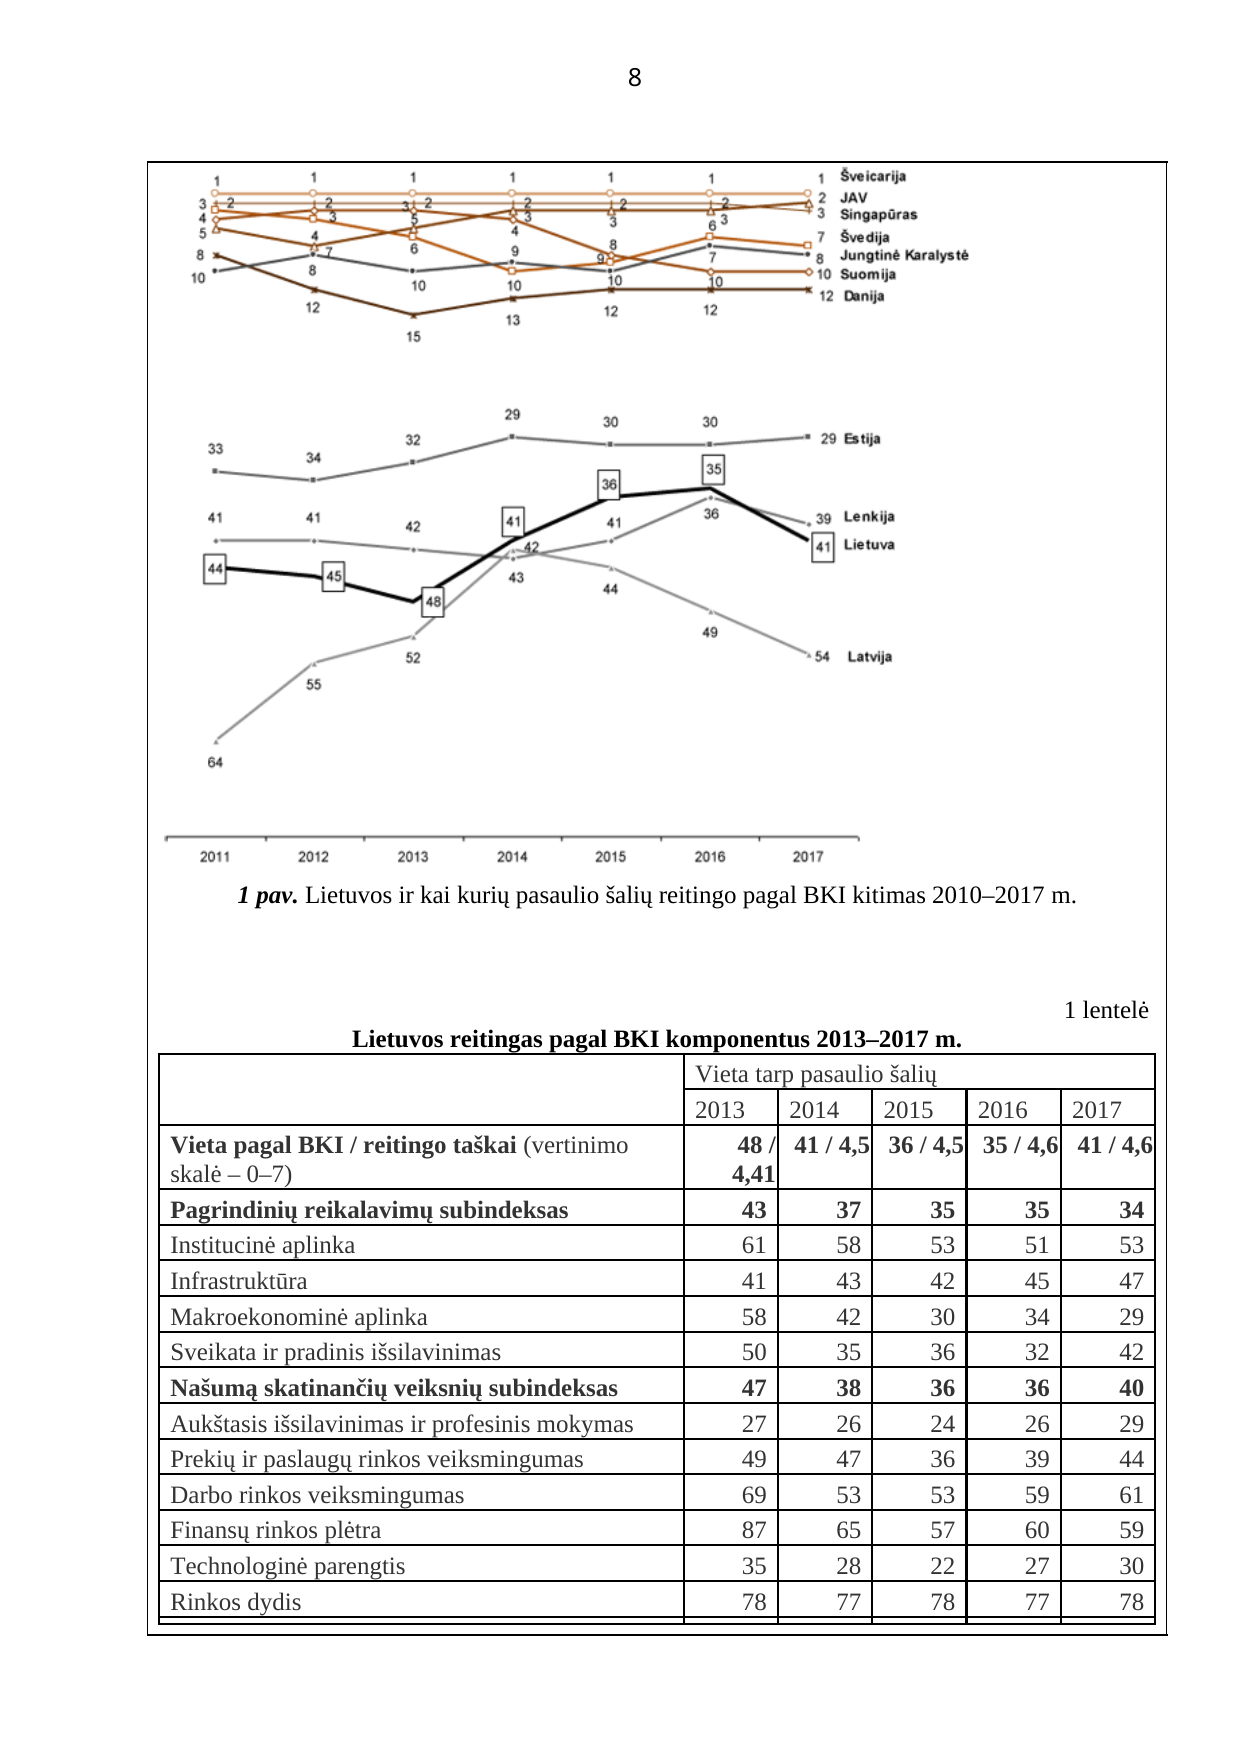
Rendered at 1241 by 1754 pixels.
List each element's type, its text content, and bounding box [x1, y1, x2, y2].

table_cell Našumą skatinančių veiksnių subindeksas [160, 1368, 683, 1402]
table_cell 42 [1062, 1333, 1154, 1366]
table_cell 35 [873, 1190, 965, 1224]
table_cell 42 [873, 1261, 965, 1295]
table_cell 34 [1062, 1190, 1154, 1224]
table_cell 57 [873, 1511, 965, 1544]
table_cell [779, 1618, 871, 1622]
table_cell 47 [1062, 1261, 1154, 1295]
table_cell 45 [968, 1261, 1060, 1295]
table_cell 30 [873, 1297, 965, 1331]
table_cell 2014 [779, 1090, 871, 1124]
table_cell 37 [779, 1190, 871, 1224]
table_cell 53 [1062, 1226, 1154, 1259]
table_cell [873, 1618, 965, 1622]
table_cell 29 [1062, 1404, 1154, 1437]
table_cell 61 [1062, 1475, 1154, 1509]
table_cell 34 [968, 1297, 1060, 1331]
table_cell 36 [873, 1368, 965, 1402]
table_cell Technologinė parengtis [160, 1546, 683, 1580]
table_cell 44 [1062, 1440, 1154, 1473]
table_cell 35 [685, 1546, 777, 1580]
table_cell Makroekonominė aplinka [160, 1297, 683, 1331]
table_cell Infrastruktūra [160, 1261, 683, 1295]
table_cell 2016 [968, 1090, 1060, 1124]
table_cell 53 [873, 1475, 965, 1509]
table_header [159, 163, 1115, 880]
table_cell 78 [873, 1582, 965, 1616]
table_cell 77 [779, 1582, 871, 1616]
table_cell 58 [779, 1226, 871, 1259]
table_cell 47 [779, 1440, 871, 1473]
table_cell 43 [685, 1190, 777, 1224]
table_cell 26 [968, 1404, 1060, 1437]
table_cell 35 [779, 1333, 871, 1366]
table_cell 53 [873, 1226, 965, 1259]
table_cell 50 [685, 1333, 777, 1366]
table_cell 32 [968, 1333, 1060, 1366]
table_cell 35 [968, 1190, 1060, 1224]
table_cell 2015 [873, 1090, 965, 1124]
table_cell Rinkos dydis [160, 1582, 683, 1616]
table_cell 42 [779, 1297, 871, 1331]
table_cell 38 [779, 1368, 871, 1402]
table_cell Darbo rinkos veiksmingumas [160, 1475, 683, 1509]
table_cell 36 [968, 1368, 1060, 1402]
table_cell 29 [1062, 1297, 1154, 1331]
table_cell 51 [968, 1226, 1060, 1259]
table_cell Vieta pagal BKI / reitingo taškai (vertinimo skalė – 0–7) [160, 1126, 683, 1188]
table_cell Institucinė aplinka [160, 1226, 683, 1259]
table_cell [968, 1618, 1060, 1622]
table_header Ekonominiai veiksniai 1. Lietuvos užimama vieta pagal Pasaulio konkurencingumo indeksą Pasaulio ekonomikos forumas (PEF) kasmet atlieka pasaulio šalių vertinimus pagal bendrą konkurencingumo indeksą (BKI). BKI skaičiuojamas atsižvelgiant į visų šalių respondentų vertinimus, svarbiausius makroekonominius rodiklius bei įvertintus tris subindeksus (pagrindinių reikalavimų, našumą (efektyvumą) skatinančių veiksnių ir inovatyvumo bei verslo išmanumo). 2017 m. Pasaulio ekonomikos forumo konkurencingumo tyrimo duomenimis, devintus metus lyderė pagal BKI išlieka Šveicarija. Antroje vietoje – JAV, trečioje – iš antros vietos nusileidęs Singapūras. Lietuva pagal BKI kasmet kilusi aukštyn 2017 m. nusileido 6 pakopom žemyn į 41 vietą: 2016 m. pakilo 1 pakopa ir užėmė 35 vietą, 2015 m. – 36, 2014 m. – 41, 2013 m. – 48. Estija pakilo 1 pakopa ir užima 29 vietą, Latvija iš 49 nusileido į 54 vietą. Pagal pagrindinių reikalavimų subindeksą, įvertinantį šalies institucinę aplinką, infrastruktūrą (transportavimo ir ryšių kokybę), makroekonomiką, sveikatą ir pradinį išsilavinimą, kelis metus paeiliui pirmą vietą užėmęs Singapūras, 2017 m. nusileido į antrą vietą, pirmą užleisdamas Šveicarijai, trečioje vietoje jau ketverius metus – Honkongas. Lietuva pagal šį subindeksą pakilo 1 pakopa aukštyn į 34 vietą, Latvija – iš 41 nusileido į 43, Estija – iš 21 nusileido į 22 vietą. Lietuvoje aukščiausiai įvertinta pagrindinių reikalavimų subindekso sritis – makroekonominė aplinka, pagal jos vertinimus Lietuva pakilo 5 pakopom aukštyn ir užėmė 29 vietą (2016 m. – 34 vietą, 2015 m. – 30, 2014 m. – 42, 2013 m. – 58). Pagal sveikatos bei pradinio išsilavinimo vertinimus Lietuva nukrito iš 32 vietos į 42 (2015 m. – 36, 2014 m. – 35, 2013 m. – 50), pagal infrastruktūros – iš 43 nusileido į 47 (2015 m. – 42, 2014 m. – 43, 2013 m. – 41). Kaip ir ankstesniais metais prasčiausiai įvertinta Lietuvos institucinė sritis – 53 vieta (2016 m. – 51, 2015 m. – 53, 2014 m. – 58, 2013 m. – 61). Pagal našumą skatinančių veiksnių subindeksą, aprėpiantį aukštojo išsilavinimo ir profesinio mokymo, prekių ir darbo rinkos našumo, finansų rinkos plėtros, technologinės parengties, rinkos dydžio vertinimus, pirmoje vietoje jau penkerius metus iš eilės yra JAV, antroje vietoje – Singapūras, trečioje – Šveicarija. Lietuva pagal šio indekso vertinimus nusileido 4 pakopomis žemyn į 40 vietą (2016 m. – 36). Latvija nusileido septyniomis pakopomis žemyn ir užėmė 49 vietą. Estija pakilo 1 pakopa į 27 vietą. Lietuvoje aukščiausiai įvertintos šios našumą skatinančių veiksnių subindekso sritys: aukštojo mokslo ir profesinio mokymo – 29 vieta (2016 m. – 26, 2015 m. – 24, 2014 m. – 26, 2013 m. – 27), ir technologinė parengtis – 30 vieta (2016 m. – 27, 2015 m. – 22, 2014 m. – 28, 2013 m. – 35). Prasčiausiai vertinamos šio subindekso sritys: rinkos dydis – 78 vieta (2016 m. – 77, 2015 m. – 78, 2014 m. – 77, 2013 m. – 78), darbo rinkos veiksmingumas – 61 vieta (2016 m. – 59, 2015 m. – 53 vieta, 2014 m. – 53, 2013 m. – 69) ir finansų rinkos plėtra – 59 vieta (2016 m. – 60, 2015 m. – 57 vieta, 2014 m. – 65, 2013 m. – 87). Pagal inovacijų ir verslo išmanumo subindeksą 2017 m. lyderės pozicijas išlaikė Šveicarija, antroji buvo JAV, trečioji – Vokietija. Lietuva pagal šį subindeksą nusileido 1 pakopa žemyn ir užėmė 44 vietą (2016 m. – 43, 2015 m. – 37, 2014 m. – 44), Latvija iš 58 vietos nusileido į 68, Estija iš 33 nusileido į 35 vietą. Lietuva pagal verslo išmanumo srities vertinimus iš 42 vietos nusileido į 46, pagal inovacijų – iš 39 į 41 vietą. PEF tyrime Lietuva užima lyderės poziciją pagal ŽIV ir AIDS ligų prevenciją ir infliacijos lygį (metinis pokytis %). Geriausiai Lietuva įvertinta šiose srityse: pagal prekybos muito tarifo dydį – 6 vieta (2016 m. – 5), darbo užmokesčio nustatymo lankstumą – 13 vieta (2016 m. – 15), eksporto dalį BVP – 16 (2016 m. – 17), galimybę naudotis internetu mokyklose – 16 (2016 m. – 16), importo dalį BVP – 17 (2016 m. – 17), procedūrų pradėti verslą nebuvimą – 18 vieta (2016 m. – 3), interneto pralaidumą – 18 (2016 m. – 18), pagal moterų užimtumą – 18 vieta (2016 m. – 16), Valstybės biudžeto balansą (% BVP) – 18 vieta (2016 m. – 21), vietinių tiekėjų skaičių – 22 (2016 m. – 19), įmonių technologijų įsisavinimo lygį – 22 (2016 m. – 26). Lietuva pagal tiesioginių užsienio investicijų (TUI) įtaką technologijų diegimui 2017 m., palyginti su 2016 m., nukrito 8 pakopomis žemyn ir užima 32 vietą (2016 m. – 24). Žemiausias vietas tarp 137 pasaulio šalių Lietuva užima pagal mokesčių poveikį skatinimui dirbti – 121 vietą (2016 m. – 121), šalies gebėjimą išlaikyti talentingus specialistus – 117 (2016 m. – 106), įdarbinimo ir atleidimo iš darbo tvarką – 111 (2016 m. – 116), šalies gebėjimą pritraukti talentingus specialistus – 109 (2016 m. – 111), atleidimo iš darbo išlaidas – 103 (2016 m. – 105), pažangių technologijų produktų viešuosius pirkimus – 101 (2016 m. – 94), teisinės sistemos efektyvumą – 101 (2015 m. – 99) ir valdžios reguliavimo naštą – 97 vietą (2015 m. – 92). 2017–2018 m. pasaulio konkurencingumo tyrimo klausimyne atsakydami į klausimą, kas labiausiai trukdo verslo plėtrai, kaip ir praėjusiais metais 17,6 proc. Lietuvos verslininkų įvardijo mokesčių dydį (2016 m. – 17,6 proc.). Antroje vietoje kaip kliūtį nurodė – neefektyviai dirbančią valstybinę biurokratiją – 15,6 proc. (2016 m. – 14,1 proc.), trečioje – ribojančius darbą reglamentus – 13,2 proc. (2016 m. – 14,3 proc.). Mokesčių reguliavimą kaip kliūtį verslui įvardijo 11,7 proc. (2016 m. – 11,6 proc.) apklaustų Lietuvos verslininkų, 9,7 proc. nurodė nepakankamai kvalifikuotą darbo jėgą (2016 m. – 9 proc.) ir 4,6 proc. – korupciją (2016 m. – 5,3 proc.). 1 pav. Lietuvos ir kai kurių pasaulio šalių reitingo pagal BKI kitimas 2010–2017 m. 1 lentelė Lietuvos reitingas pagal BKI komponentus 2013–2017 m. Siekdamas įvertinti šalių išsivystymo lygį ir konkurencingumą, PEF kasmet atlieka pasaulio šalių konkurencingumo tyrimą, kuriame dalyvauja daugiau nei šimtas valstybių (2017 m. – 137, 2016 m. – 138, 2015 m. – 140, 2014 m. – 144, 2013 m. – 148). Lietuva šiame tyrime dalyvauja nuo 2001 m. Tyrimo duomenys pateikiami PEF leidinyje „Pasaulio konkurencingumo ataskaita 2017–2018“. Konkurencingumo tyrimai šalyse atliekami pagal PEF parengtą metodiką. Tyrimui sudaroma atsitiktinė sluoksninė imtis, atsižvelgiant į įmonių dydį (darbuotojų skaičių) ir šias ekonominės veiklos rūšių grupes: žemės ūkio, pramonės ir paslaugų. 2017 m. tyrime dalyvavo 116 Lietuvos įmonių vadovų, iš jų 44 proc. vadovavo įmonėms, turinčioms 250 ir daugiau darbuotojų, 45 proc. – turinčioms nuo 50 iki 249 darbuotojų ir 11 proc. – turinčioms iki 50 darbuotojų. Pagal ekonominės veiklos rūšį tyrime dalyvavo 4 proc. žemės ūkio įmonių, 22 proc. pramonės, 74 proc. paslaugų veiklos įmonių. Įmonių vadovai užpildė PEF klausimyną, apimantį daugiau kaip 100 skirtingų sričių rodiklių. Rodikliai buvo vertinti taikant 7 balų sistemą (1–2 balai – neigiamas, 3–4 balai – vidutinis, 5–7 balai – teigiamas vertinimas). Remiantis BKI vertinimais, šalys skirstomos į ekonominio išsivystymo kategorijas. Iki 2008 m. Lietuva buvo priskiriama toms šalims, kuriose ekonomika grindžiama našumu. Nuo 2009 m. Lietuva, kaip ir Latvija, priskiriama šalims, pereinančioms į naujovėmis grindžiamą ekonomiką. Nuo 2014 m. Estija priskirta inovatyvios ekonomikos šalių grupei. 2. Prognozuojami makroekonominiai rodikliai Lietuvos ūkio plėtra yra gerokai pagyvėjusi. 2017 m. ekonominio aktyvumo augimą daug skatino pagerėjusi tarptautinė ekonominė aplinka. Anksčiau buvusi menkoka, šiemet pasaulyje gerokai ūgtelėjo paklausa investicinėms prekėms, o tai pastebimai padidino tarptautinę prekybą. Iš visuminės paklausos sudedamųjų dalių paprastai būtent investicijos būna labiausiai susijusios su užsienio prekyba, todėl investicijų padidėjimas taip ženkliai paskatino importą ir eksportą įvairiose šalyse, įskaitant Lietuvai svarbiausias prekybos partneres – euro zoną ir kitas ES valstybes. Prie suintensyvėjusios tarptautinės prekybos prisidėjo ir atsigavimas žaliavas eksportuojančiose šalyse, kurias palankiai veikė kilusios žaliavų kainos pasaulinėse rinkose. Tai – vienas iš veiksnių, lėmusių staigų ir itin didelį importo augimą Rusijoje, turėjusį poveikį prekybos srautams visame regione. Šiemet daug augusi pasaulinė prekyba ir toliau turėtų nemenkai augti, tačiau nesitikima, kad artimiausiais metais ji didės tiek daug, kiek didėjo 2017 m. Šių metų pasaulinės prekybos kilstelėjimas vertinamas kaip išskirtinis – prekyba augo daug daugiau nei pasaulio BVP, nors ankstesnius kelerius metus jos augimas buvo mažesnis nei pasaulio BVP plėtra. Jei mažiau didės paklausa importuojamoms prekėms ir paslaugoms Lietuvai svarbiose prekybos partnerėse, mažiau didės ir Lietuvos eksportas. Tai – viena iš priežasčių, kodėl Lietuvos ekonomikos augimas kitąmet turėtų būti mažesnis nei šiemet. Tačiau kitąmet prie ūkio plėtros turėtų daugiau prisidėti atsigaunančios investicijos. Praėjusių metų pabaigoje ir šių metų pradžioje materialines investicijas gerokai padidino apdirbamoji gamyba. Netrumpą laiką gana daug investuoja ir transporto sektorius. Investicijos šiose srityse didina šių sektorių pajėgumus ir kartu gerina jų konkurencingumą. Tai, matyt, iš dalies paaiškina, kodėl pastaruoju metu Lietuvos eksportuojantysis sektorius atkovoja vis didesnę užsienio rinkų dalį. Auga investicijos ne tik į transporto įrangą, kitas mašinas bei įrenginius, bet ir į intelektinės nuosavybės produktus. Daroma prielaida, kad kitąmet daugiau lėšų bus gauta iš ES paramos fondų. Šių lėšų srautas, gerokai sumažėjęs 2016 m., šiemet vis dėlto nebuvo aktyvesnis. Taigi, tikimasi, kad numatomas šių lėšų pagausėjimas prisidės prie tolesnio investicijų augimo, skatinsiančio ekonominį aktyvumą tiek trumpuoju, tiek ilgesniu laikotarpiu. Investicijos bus kertinis pasiūlos pusės veiksnys, turintis lemiamą įtaką ūkio plėtrai. Nuo jų priklausys, kiek bus sušvelninta blogėjančios demografinės padėties įtaka. Pastaraisiais metais darbingo amžiaus (15–64 m.) gyventojų Lietuvoje mažėja 1,1–1,8 proc. kasmet. Jų ir toliau pastebimai mažės. Gyventojų aktyvumo lygis – dirbančių ir ieškančių darbo gyventojų dalis darbingo amžiaus gyventojų grupėje – tebedidėja, ir tai palankiai veikia Lietuvos darbo rinką. Vis dėlto šis reiškinys nebeatsveria mažėjančio gyventojų skaičiaus poveikio – darbo jėga, apimanti dirbančiuosius ir ieškančiuosius darbo asmenis, mažėja. Mažėja ir užimtųjų. Kol kas tikėtis esminio pagerėjimo aptariamoje ūkio srityje nėra galimybių, taigi blogėjanti padėtis darbo rinkoje varžys ūkio plėtrą. Pokyčiai darbo rinkoje turės tiesioginį poveikį privačiojo vartojimo raidai. Šio vartojimo plėtrą palaipsniui mažins ne tik mąžtantis dirbančiųjų skaičius, bet ir vis labiau senkančios galimybės daug kelti darbo užmokestį. Darbdaviams trūksta darbuotojų, ypač kvalifikuotų, todėl įtampa darbo rinkoje gana didelė. Kelerius metus darbo sąnaudos didėjo daugiau, nei kilo visa ekonomika, todėl samdomiesiems darbuotojams atiteko vis didesnė sukurtos pridėtinės vertės dalis. Ji, palyginti su praeities duomenimis, jau dabar gana didelė, todėl nereikėtų tikėtis, kad toliau didės tiek daug, kiek iki šiol. Numatoma, kad, trūkstant darbuotojų, darbo užmokestis didės gana nemenkai, tačiau mažiau nei pastaraisiais metais. Tai po truputį mažins privačiojo vartojimo plėtrą, taigi ir viso ūkio augimą. Atsižvelgus į pamin÷tus veiksnius, numatoma, kad 2017 m. realusis BVP padidės 3,6, o 2018 m. – 2,8 proc. Bendroji infliacija šalyje tebėra pakilusi. Dabartinę kainų raidą lemia tiek vidaus ekonominiai veiksniai, tiek besikeičiančios tendencijos pasaulinėse žaliavų rinkose. Būtent pokyčiai šiose rinkose lėmė didesnę, nei prognozuota, infliaciją pastaraisiais mėnesiais. Naftos gavybai buvus mažesnei, nei tikėtasi, pasaulinės naftos kainos šių metų rudenį padidėjo ir tai pakėlė degalų kainas. Pasaulinių maisto žaliavų kainų raida padidino kai kurių maisto produktų, ypač pieno ir jo produktų, aliejų ir riebalų, kainų augimą. Pokyčiai žaliavų rinkose kilstelėjo vartotojų kainas ne tik Lietuvoje – pastaruoju metu daugiau nei metų viduryje maisto produktų ir degalų kainos didėjo ir euro zonoje, ir kitose ES šalyse. Jos kilo daugiau, nei tikėtasi, o tai lemia didinamus 2017 m. ir 2018 m. infliacijos prognozės rodiklius. Vis dėlto numatoma, kad tiek naftos kainos, tiek maisto žaliavų kainos kitąmet kils mažiau nei šiemet, o tai mažins bendrąją infliaciją. Nemažą dalį infliacijos lemia vidaus ekonominė raida. Beveik trečdalį jos sudaro kylančios paslaugų kainos, kurios iš visų vartotojų kainų labiausiai siejamos su padėtimi darbo rinkoje ir vidaus paklausa. Darbo užmokestis kyla gana ženkliai ir netrumpą laiką, pastebimai aplenkdamas darbo našumą, todėl darbo sąnaudos turi didinamąjį poveikį kainoms. Didesnės gyventojų pajamos taip pat sukuria spaudimą kainoms, nes didėja vidaus paklausa. Kainos, labiausiai siejamos su vidaus ekonomine raida, ir toliau turėtų kilti, nes, kaip minėta, darbo užmokestis kils gana nemažai. Tiesa, šios kainos turėtų kilti ne daugiau nei iki šiol, nes ir darbo atlygio kilimas nebus toks veržlus. Numatoma, kad 2017 m. infliacija sudarys 3,7 proc., o 2018 m. ji bus mažesnė. Kaip minėta, prie bendrosios infliacijos kitąmet menkiau prisidės nuosaikesnė pasaulinių žaliavų kainų raida ir jos tiek daug, kiek šiemet, nedidins keliami akcizai. Prognozuojama, kad 2018 m. infliacija sudarys 2,6 proc. 2 lentelė Numatoma Lietuvos ekonomikos raida 2017–2018 m. Šaltinis: https://www.lb.lt/makroekonomines_prognozes, 2017 3. Alytaus rajono savivaldybės ekonominiai rodikliai Statistikos departamentas prie Lietuvos Respublikos Vyriausybės neteikia duomenų apie savivaldybėse sukuriamą bendrąjį vidaus produktą (BVP). Šis rodiklis skaičiuojamas apskričių mastu. 2 pav. Bendrasis vidaus produktas vienam gyventojui, tūkst. Eur Šaltinis: Statistikos departamentas prie Lietuvos Respublikos Vyriausybės, 2017 2010–2016 metais bendrojo vidaus produkto (BVP) apimtis padidėjo beveik visose apskrityse. Tuo metu skaičiuojant vienam asmeniui, daugiausiai BVP sukurta Vilniaus, Klaipėdos apskrityse, praneša Lietuvos statistikos departamentas. 2016 m. bendrasis vidaus produktas (BVP) padidėjo tik Vilniaus, Kauno ir Šiaulių apskrityse. 2016 m. daugiausia – 41,6 proc. – BVP sukurta Vilniaus apskrityje, Kauno apskrityje sukurta 20 proc. šalies BVP, Klaipėdos apskrityje – 11,1 proc. Kaip ir 2015 m., kiekvienos iš šių apskričių – Alytaus, Marijampolės, Tauragės, Telšių ir Utenos – indėlis į šalies BVP neviršijo 4 proc. Daugiausia BVP vienam gyventojui, kaip ir įprasta, teko Vilniaus apskrityje, taip pat ji vienintelė viršijo šalies vidurkį ir sudarė – 148,1 proc. šalies vidurkio. Klaipėdos apskrityje vienam gyventojui tenkantis BVP sudarė 98,5 proc. Kauno apskrityje vienam gyventojui tenkantis BVP sudarė 99,9 proc. Likusiose apskrityse jis taip pat nesiekė šalies vidurkio, o mažiausias buvo Tauragės apskrityje – 54,5 proc. 2016 m. daugiausia nominalusis BVP vienam gyventojui padidėjo Vilniaus (6,9 proc.), Kauno (5,1 proc.) ir Šiaulių (3,4 proc.) apskrityse. Šalies nominalusis BVP, tenkantis vienam gyventojui, ūgtelėjo 4,6 proc. 2016 m. BVP, tenkančio vienam gyventojui, atotrūkis tarp Vilniaus ir kitų regionų išaugo – Vilniaus apskrityje šis rodiklis daugiau du kartus viršijo Alytaus, Marijampolės, Panevėžio, Utenos, Šiaulių, Telšių ir Tauragės apskričių rodiklius. Alytaus apskritis nėra taip sėkmingai besiplėtojanti, kaip prieš tai paminėtos apskritys, tačiau galima teigti, jog šis regionas taip pat besivystantis. Nuo 2010 m. iki 2016 m. bendrojo vidaus produkto vienam gyventojui rodiklis didėjo. Formuojant ir įgyvendinant savivaldybės investicijų politiką, pagrindinis tikslas yra gerinti regiono investicinę aplinką ir kurti efektyvią tiesioginių vidaus ir užsienio investicijų skatinimo sistemą.Visų pirma orientuotą į ilgalaikę šalies ūkio plėtrą, ekonomikos augimą ir visuomenės gerovės didinimą. Tiesioginės užsienio investicijos (TUI) pagal savo pobūdį iš esmės skiriasi nuo finansinių investicijų. TUI yra laikoma tokia investicija, kurios pagrindu susiformuoja ilgalaikiai ekonominiai finansiniai santykiai ir interesai tarp tiesioginio užsienio investuotojo ir tiesioginio – investavimo įmonės. Prie šių investicijų priskiriamas ne tik pirminis kapitalo investavimas, bet ir visos vėlesnės ekonominės operacijos tarp investuotojo ir įmonės (reinvesticijos, paskolos, prekybinės skolos, dividendai ir t.t.). 3 pav. Tiesioginių užsienio investicijų kitimas 2010–2016 metų laikotarpyje, mln. eurų Šaltinis: Statistikos departamentas prie Lietuvos Respublikos Vyriausybės, 2017 Lietuvos Respublikos mastu tiesioginės užsienio investicijos 2010–2016 metais didėjo ir 2016 metais jos siekė 13 925,6 mln. Eur ir, palyginti su 2015 m. tuo pačiu laikotarpiu, padidėjo 3,2 proc. TUI vienam Lietuvos gyventojui išaugo 4,6 proc. ir sudarė vidutiniškai 4,9 tūkst. Eur. Alytaus rajone, tiesioginės užsienio investijos 2015–2016 metų laikotarpyje didėjo (žr. 3 pav) ir 2016 m. sudarė 25,8 mln. Eur tai yra 13,1 proc. daugiau lyginant su 2010 metais. Alytaus rajone vidutiniškai TUI vienam rajono gyventojui 2016 metais teko 962 eurai, tai yra 22,5 proc. daugiau lyginant su 2010 metais. Daugiausia TUI vienam gyventojui teko Vilniaus apskrityje – 12,3 tūkst. Eur, Klaipėdos apskrityje – 3,5 tūkst. Eur, Telšių ir Kauno apskrityse – po 2,6 tūkst. Eur. Mažiausiai TUI vienam gyventojui teko Tauragės apskrityje – 273 Eur. 2016 metais už Alytaus apskrities tiesioginių užsienio investicijų srautą buvo mažesnė tiesioginių užsienio investicijų apimtis tik Marijampolės (9,57 mln. Eur) ir Tauragės (116,56 mln. Eur) apskrityse. Trijose Alytaus apskrities savivaldybėse – Alytaus miesto (3,5 %), Druskininkų (9,1 %), Varėnos rajono (19 %) pastebimas tiesioginių užsienio investicijų padidėjimas 2016 m. lyginant su 2015 m. Alytaus rajone veiklą vykdo 466 ūkio subjektai, jų skaičius, palyginti su 2016 metais, padidėjo 34 ūkio subjektais. Didžiausią dalį veikiančių ūkio subjektų, pagal skirtingas teisines formas, sudaro uždarosios akcinės bendrovės, individualios įmonės, asociacijos. Mažiausiai pagal teisinę formą – bendrijos, tradicinės religinės bendruomenės ar bendrijos, kooperatinės bendrovės, šeimynos. 4 pav. Veikiantys ūkio subjektai metų pradžioje Šaltinis: Statistikos departamentas prie Lietuvos Respublikos Vyriausybės, 2017 Analizuojant verslo sektoriaus veiklos apimtis bei pasiskirstymą pagal ekonomines veiklos rūšis, pastebima, kad savivaldybėje labiausiai išvystytas paslaugų sektorius (60,5 % visų veikiančių įmonių), sukuriantis daugiausia darbo vietų. Paslaugų sektoriuje didžiąją dalį veikiančių įmonių (282 įmonės iš 466 veikiančių) sudaro įmonės, užsiimančios didmenine ir mažmenine prekyba, transporto priemonių ir motociklų remontu (121 įmonės), transportavimu ir saugojimu (45 įmonės), menine, pramogine ir poilsio organizavimo veikla (21 įmonių), kita aptarnavimo veikla (57 įmonės). Savivaldybėje nemaža dalis įmonių yra užsienio kapitalo, tačiau produkcijai pagaminti yra naudojama vietiniai gamtos ištekliai. Alytaus rajono savivaldybės pramonės plėtrą atspindi baldų, durų ir langų, plastiko ir akmens gaminių, mėsos ir žuvies produktų gamyba. [148, 163, 1166, 1634]
table_cell 87 [685, 1511, 777, 1544]
table_cell 47 [685, 1368, 777, 1402]
table_cell 41 [685, 1261, 777, 1295]
table_cell 36 [873, 1440, 965, 1473]
table_cell Sveikata ir pradinis išsilavinimas [160, 1333, 683, 1366]
table_cell 78 [1062, 1582, 1154, 1616]
table_cell 26 [779, 1404, 871, 1437]
table_cell [1062, 1618, 1154, 1622]
table_cell 36 / 4,5 [873, 1126, 965, 1188]
table_cell 35 / 4,6 [968, 1126, 1060, 1188]
table_cell 36 [873, 1333, 965, 1366]
table_cell 24 [873, 1404, 965, 1437]
table_cell Pagrindinių reikalavimų subindeksas [160, 1190, 683, 1224]
table_cell 77 [968, 1582, 1060, 1616]
table_cell 43 [779, 1261, 871, 1295]
table_cell Finansų rinkos plėtra [160, 1511, 683, 1544]
table_cell 48 / 4,41 [685, 1126, 777, 1188]
table_cell [685, 1618, 777, 1622]
table_cell 58 [685, 1297, 777, 1331]
table_cell 22 [873, 1546, 965, 1580]
table_cell 61 [685, 1226, 777, 1259]
table_cell Aukštasis išsilavinimas ir profesinis mokymas [160, 1404, 683, 1437]
table_cell 2013 [685, 1090, 777, 1124]
table_cell 2017 [1062, 1090, 1154, 1124]
table_header Vieta tarp pasaulio šalių [685, 1055, 1154, 1088]
table_cell 28 [779, 1546, 871, 1580]
table_cell 60 [968, 1511, 1060, 1544]
table_cell 39 [968, 1440, 1060, 1473]
table_cell 30 [1062, 1546, 1154, 1580]
table_cell 53 [779, 1475, 871, 1509]
table_cell [160, 1618, 683, 1622]
table_cell 65 [779, 1511, 871, 1544]
table_cell 41 / 4,6 [1062, 1126, 1154, 1188]
table_cell 41 / 4,5 [779, 1126, 871, 1188]
table_header [160, 1055, 683, 1124]
table_cell 59 [1062, 1511, 1154, 1544]
table_cell 78 [685, 1582, 777, 1616]
table_cell Prekių ir paslaugų rinkos veiksmingumas [160, 1440, 683, 1473]
table_cell 59 [968, 1475, 1060, 1509]
table_cell 27 [685, 1404, 777, 1437]
table_cell 27 [968, 1546, 1060, 1580]
table_cell 69 [685, 1475, 777, 1509]
table_cell 49 [685, 1440, 777, 1473]
table_cell 40 [1062, 1368, 1154, 1402]
